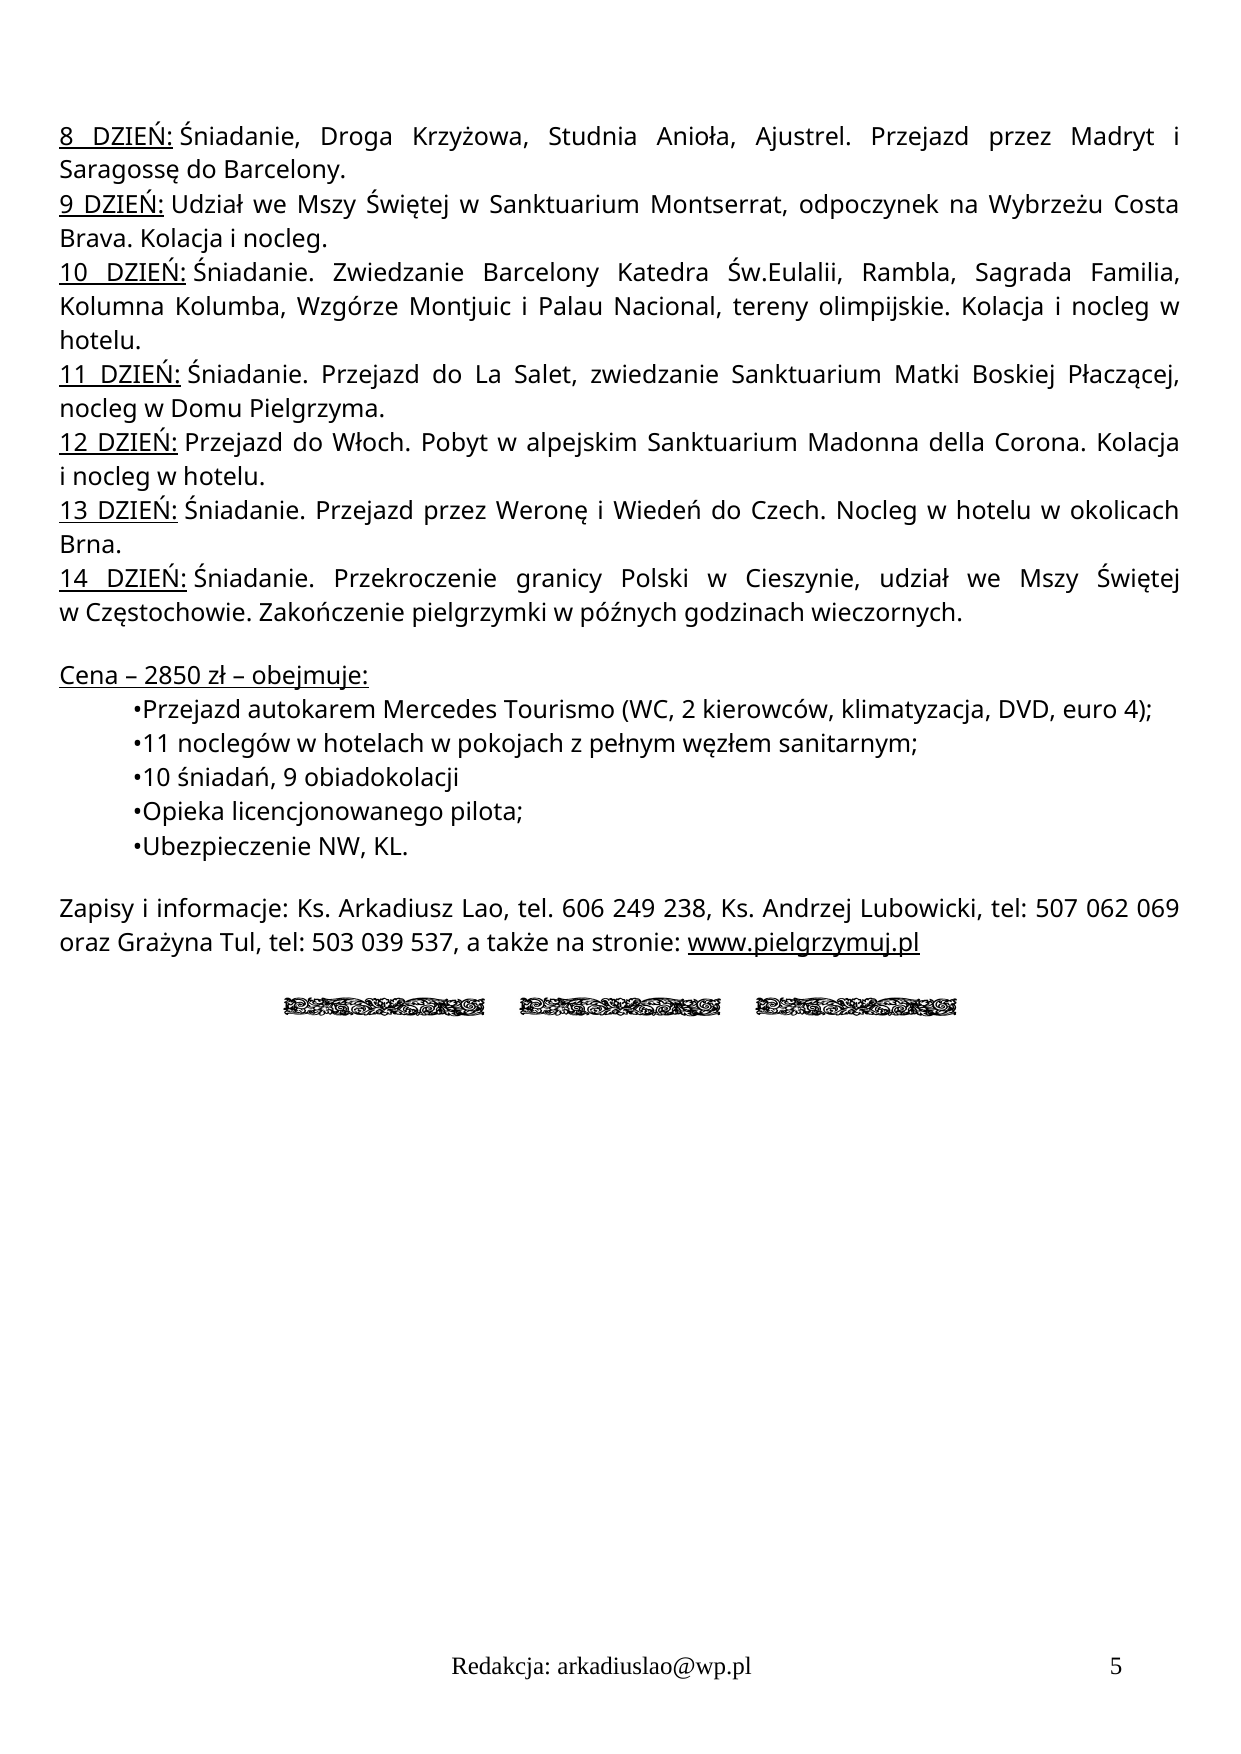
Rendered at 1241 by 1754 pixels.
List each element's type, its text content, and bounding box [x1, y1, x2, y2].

text 14 DZIEŃ: Śniadanie. Przekroczenie granicy Polski w Cieszynie, udział we Mszy Świętej w Częstochowie. Zakończenie pielgrzymki w późnych godzinach wieczornych. [59, 561, 1181, 629]
text 9 DZIEŃ: Udział we Mszy Świętej w Sanktuarium Montserrat, odpoczynek na Wybrzeżu Costa Brava. Kolacja i nocleg. [59, 186, 1181, 254]
list 11 noclegów w hotelach w pokojach z pełnym węzłem sanitarnym; [59, 726, 1181, 760]
list Ubezpieczenie NW, KL. [59, 828, 1181, 862]
text 13 DZIEŃ: Śniadanie. Przejazd przez Weronę i Wiedeń do Czech. Nocleg w hotelu w okolicach Brna. [59, 493, 1181, 561]
text Cena – 2850 zł – obejmuje: [59, 658, 1181, 692]
list Opieka licencjonowanego pilota; [59, 794, 1181, 828]
picture [754, 996, 958, 1017]
list Przejazd autokarem Mercedes Tourismo (WC, 2 kierowców, klimatyzacja, DVD, euro 4); [59, 692, 1181, 726]
list 10 śniadań, 9 obiadokolacji [59, 760, 1181, 794]
text Zapisy i informacje: Ks. Arkadiusz Lao, tel. 606 249 238, Ks. Andrzej Lubowicki, tel: 507 062 069 oraz Grażyna Tul, tel: 503 039 537, a także na stronie: www.pielgrzymuj.pl [59, 891, 1181, 959]
text 11 DZIEŃ: Śniadanie. Przejazd do La Salet, zwiedzanie Sanktuarium Matki Boskiej Płaczącej, nocleg w Domu Pielgrzyma. [59, 357, 1181, 425]
picture [282, 996, 486, 1017]
text 10 DZIEŃ: Śniadanie. Zwiedzanie Barcelony Katedra Św.Eulalii, Rambla, Sagrada Familia, Kolumna Kolumba, Wzgórze Montjuic i Palau Nacional, tereny olimpijskie. Kolacja i nocleg w hotelu. [59, 254, 1181, 357]
picture [518, 996, 722, 1017]
text 12 DZIEŃ: Przejazd do Włoch. Pobyt w alpejskim Sanktuarium Madonna della Corona. Kolacja i nocleg w hotelu. [59, 425, 1181, 493]
text 8 DZIEŃ: Śniadanie, Droga Krzyżowa, Studnia Anioła, Ajustrel. Przejazd przez Madryt i Saragossę do Barcelony. [59, 118, 1181, 186]
